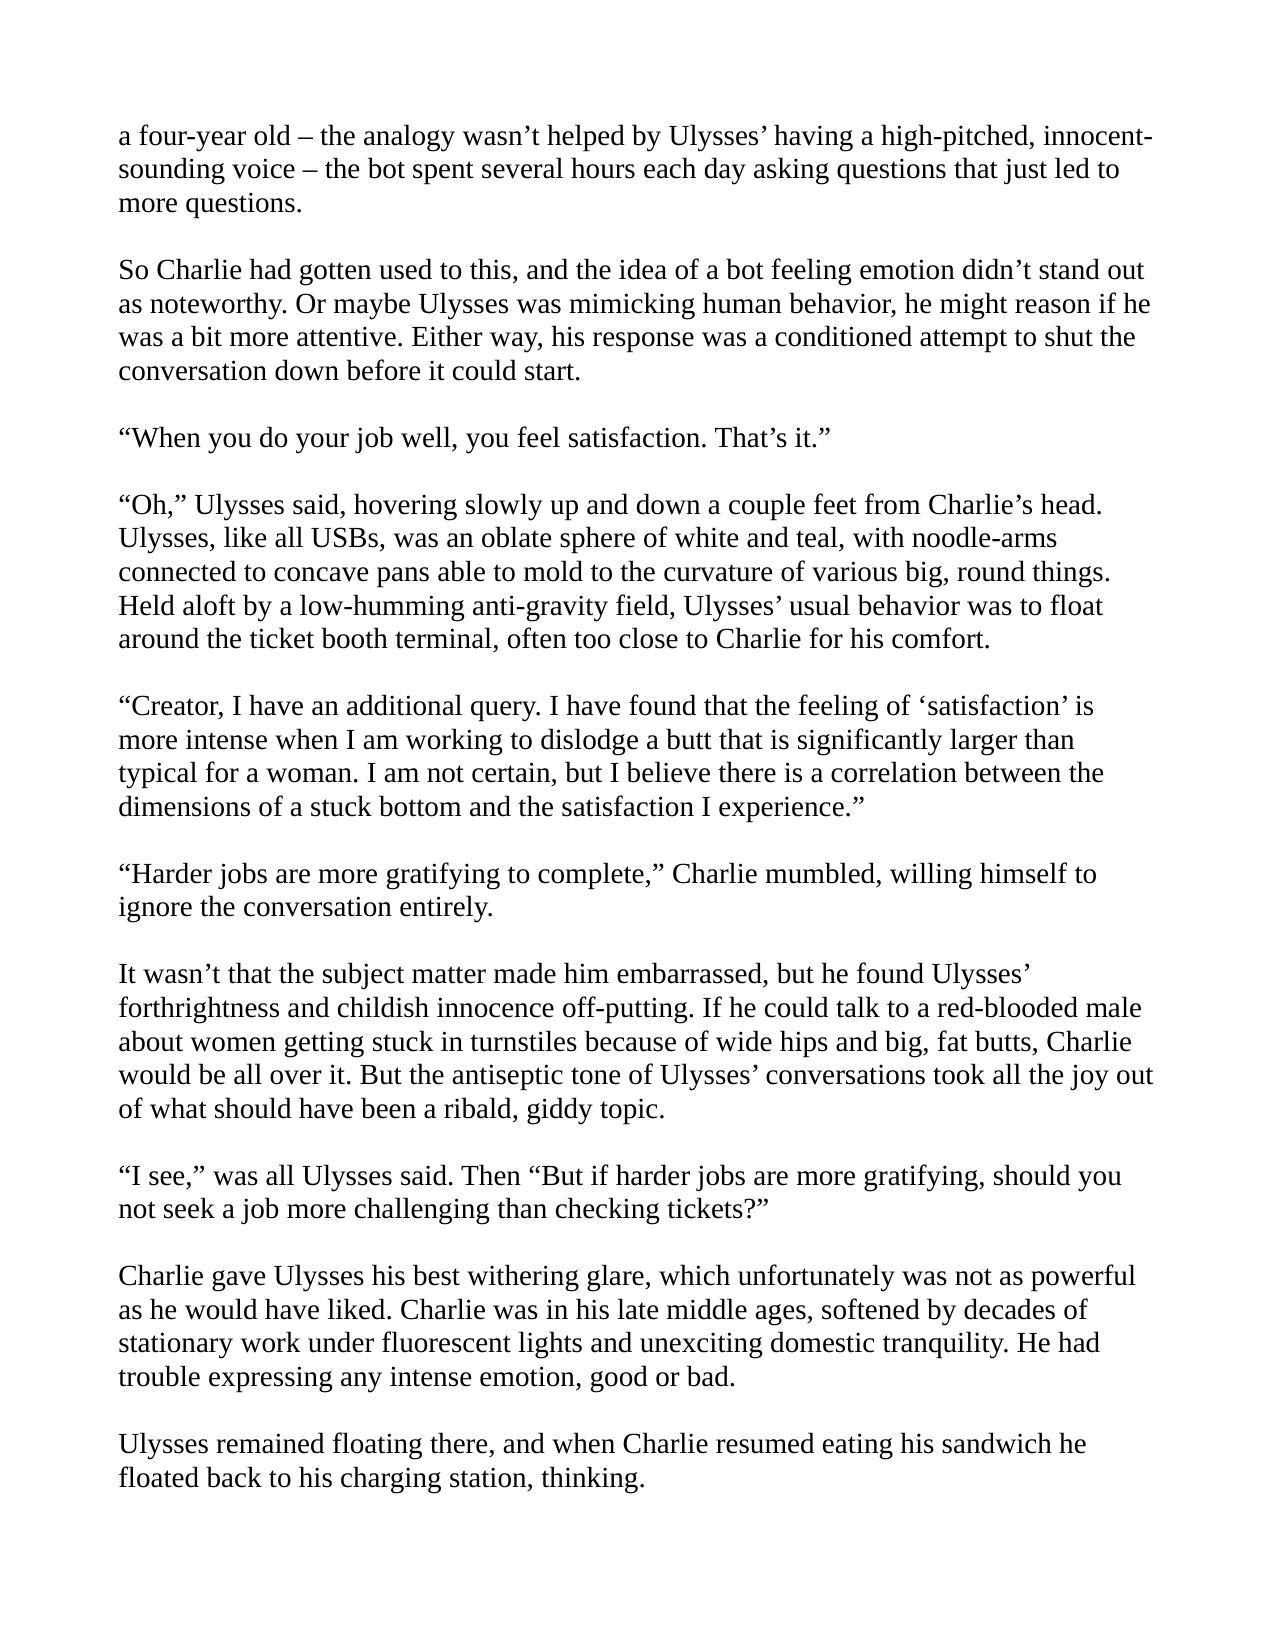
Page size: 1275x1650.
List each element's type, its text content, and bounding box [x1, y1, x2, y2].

text “When you do your job well, you feel satisfaction. That’s it.” [118, 420, 1157, 453]
text a four-year old – the analogy wasn’t helped by Ulysses’ having a high-pitched, innocent-sounding voice – the bot spent several hours each day asking questions that just led to more questions. [118, 118, 1157, 219]
text “I see,” was all Ulysses said. Then “But if harder jobs are more gratifying, should you not seek a job more challenging than checking tickets?” [118, 1158, 1157, 1225]
text “Creator, I have an additional query. I have found that the feeling of ‘satisfaction’ is more intense when I am working to dislodge a butt that is significantly larger than typical for a woman. I am not certain, but I believe there is a correlation between the dimensions of a stuck bottom and the satisfaction I experience.” [118, 688, 1157, 822]
text “Oh,” Ulysses said, hovering slowly up and down a couple feet from Charlie’s head. Ulysses, like all USBs, was an oblate sphere of white and teal, with noodle-arms connected to concave pans able to mold to the curvature of various big, round things. Held aloft by a low-humming anti-gravity field, Ulysses’ usual behavior was to float around the ticket booth terminal, often too close to Charlie for his comfort. [118, 487, 1157, 655]
text Charlie gave Ulysses his best withering glare, which unfortunately was not as powerful as he would have liked. Charlie was in his late middle ages, softened by decades of stationary work under fluorescent lights and unexciting domestic tranquility. He had trouble expressing any intense emotion, good or bad. [118, 1258, 1157, 1393]
text “Harder jobs are more gratifying to complete,” Charlie mumbled, willing himself to ignore the conversation entirely. [118, 856, 1157, 923]
text It wasn’t that the subject matter made him embarrassed, but he found Ulysses’ forthrightness and childish innocence off-putting. If he could talk to a red-blooded male about women getting stuck in turnstiles because of wide hips and big, fat butts, Charlie would be all over it. But the antiseptic tone of Ulysses’ conversations took all the joy out of what should have been a ribald, giddy topic. [118, 957, 1157, 1124]
text So Charlie had gotten used to this, and the idea of a bot feeling emotion didn’t stand out as noteworthy. Or maybe Ulysses was mimicking human behavior, he might reason if he was a bit more attentive. Either way, his response was a conditioned attempt to shut the conversation down before it could start. [118, 252, 1157, 386]
text Ulysses remained floating there, and when Charlie resumed eating his sandwich he floated back to his charging station, thinking. [118, 1426, 1157, 1493]
